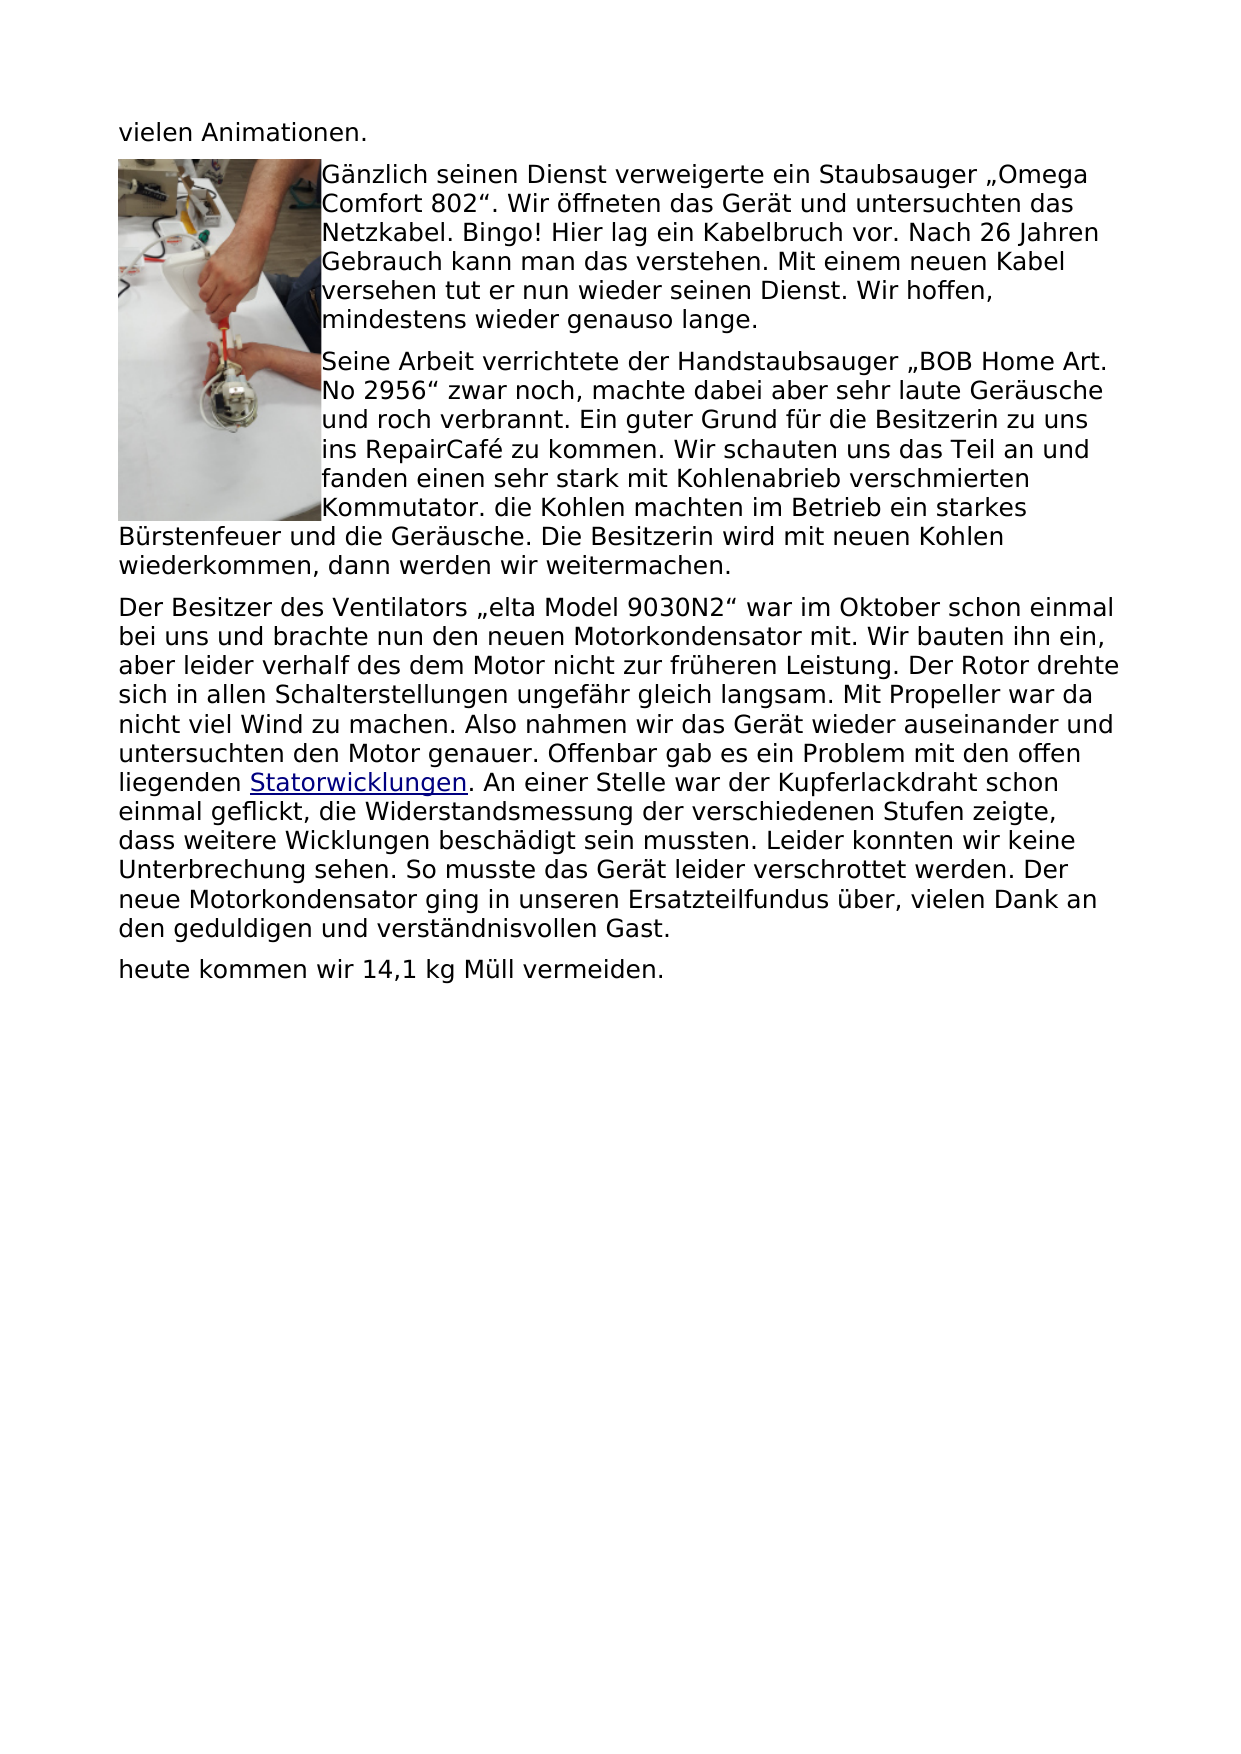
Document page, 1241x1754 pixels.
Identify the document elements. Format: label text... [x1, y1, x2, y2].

text Der Besitzer des Ventilators „elta Model 9030N2“ war im Oktober schon einmal bei uns und brachte nun den neuen Motorkondensator mit. Wir bauten ihn ein, aber leider verhalf des dem Motor nicht zur früheren Leistung. Der Rotor drehte sich in allen Schalterstellungen ungefähr gleich langsam. Mit Propeller war da nicht viel Wind zu machen. Also nahmen wir das Gerät wieder auseinander und untersuchten den Motor genauer. Offenbar gab es ein Problem mit den offen liegenden Statorwicklungen. An einer Stelle war der Kupferlackdraht schon einmal geflickt, die Widerstandsmessung der verschiedenen Stufen zeigte, dass weitere Wicklungen beschädigt sein mussten. Leider konnten wir keine Unterbrechung sehen. So musste das Gerät leider verschrottet werden. Der neue Motorkondensator ging in unseren Ersatzteilfundus über, vielen Dank an den geduldigen und verständnisvollen Gast. [118, 593, 1122, 943]
text vielen Animationen. [118, 118, 1122, 147]
text heute kommen wir 14,1 kg Müll vermeiden. [118, 956, 1122, 985]
text Gänzlich seinen Dienst verweigerte ein Staubsauger „Omega Comfort 802“. Wir öffneten das Gerät und untersuchten das Netzkabel. Bingo! Hier lag ein Kabelbruch vor. Nach 26 Jahren Gebrauch kann man das verstehen. Mit einem neuen Kabel versehen tut er nun wieder seinen Dienst. Wir hoffen, mindestens wieder genauso lange. [322, 160, 1122, 335]
picture [118, 159, 322, 521]
text Seine Arbeit verrichtete der Handstaubsauger „BOB Home Art. No 2956“ zwar noch, machte dabei aber sehr laute Geräusche und roch verbrannt. Ein guter Grund für die Besitzerin zu uns ins RepairCafé zu kommen. Wir schauten uns das Teil an und fanden einen sehr stark mit Kohlenabrieb verschmierten Kommutator. die Kohlen machten im Betrieb ein starkes Bürstenfeuer und die Geräusche. Die Besitzerin wird mit neuen Kohlen wiederkommen, dann werden wir weitermachen. [118, 347, 1122, 581]
